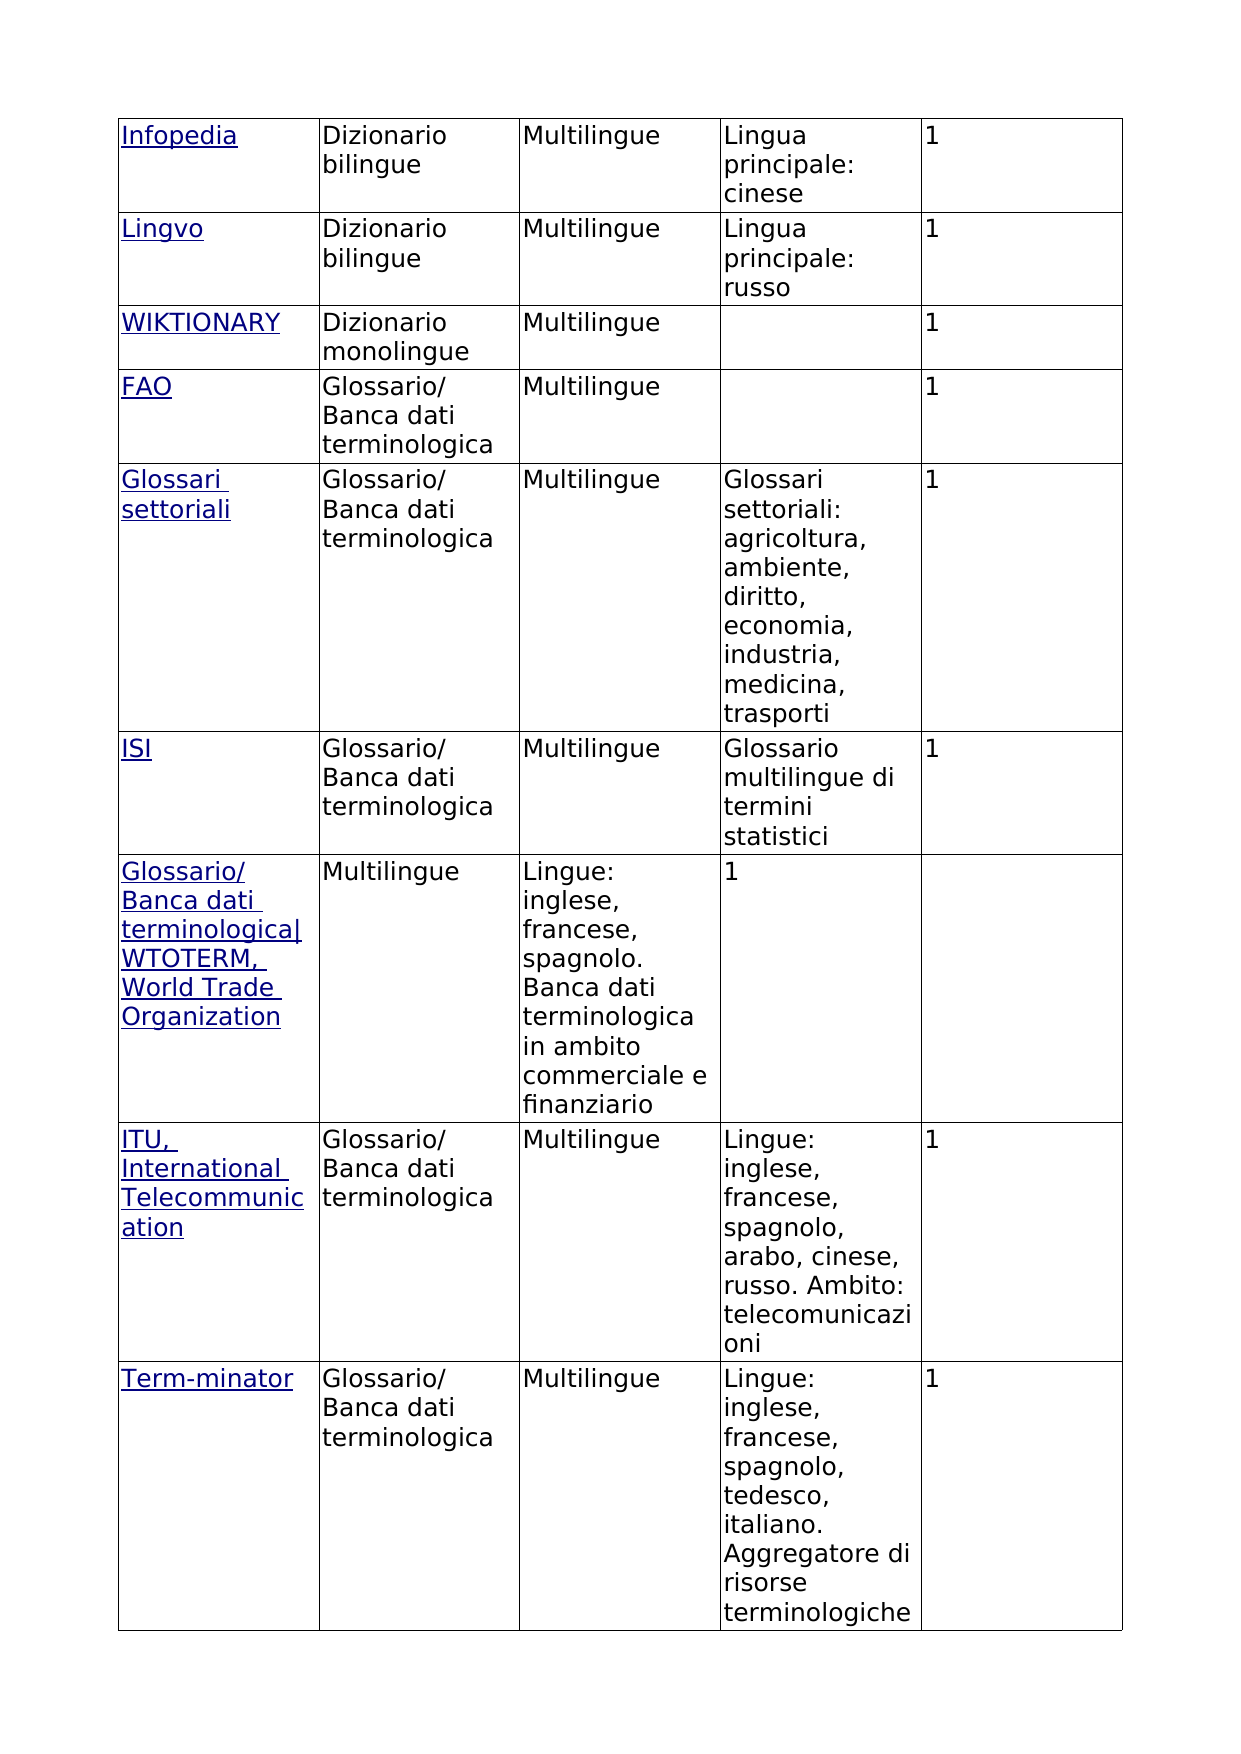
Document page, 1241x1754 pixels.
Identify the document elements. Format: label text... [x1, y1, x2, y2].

table_cell Lingue: inglese, francese, spagnolo, arabo, cinese, russo. Ambito: telecomunicazioni [721, 1123, 921, 1361]
table_cell Glossario/Banca dati terminologica|WTOTERM, World Trade Organization [119, 855, 319, 1122]
table_cell Glossario/Banca dati terminologica [320, 1123, 519, 1361]
table_cell [922, 855, 1122, 1122]
table_cell 1 [721, 855, 921, 1122]
table_cell Multilingue [520, 119, 720, 212]
table_cell Lingua principale: russo [721, 213, 921, 305]
table_cell Multilingue [520, 1123, 720, 1361]
table_cell 1 [922, 306, 1122, 369]
table_cell Dizionario bilingue [320, 213, 519, 305]
table_cell Lingue: inglese, francese, spagnolo, tedesco, italiano. Aggregatore di risorse terminologiche [721, 1362, 921, 1630]
table_cell Glossari settoriali: agricoltura, ambiente, diritto, economia, industria, medicina, trasporti [721, 464, 921, 731]
table_cell Multilingue [520, 306, 720, 369]
table_cell Multilingue [520, 464, 720, 731]
table_cell Glossario/Banca dati terminologica [320, 464, 519, 731]
table_cell Multilingue [520, 1362, 720, 1630]
table_cell Lingua principale: cinese [721, 119, 921, 212]
table_cell Glossario multilingue di termini statistici [721, 732, 921, 854]
table_cell Dizionario bilingue [320, 119, 519, 212]
table_cell [721, 306, 921, 369]
table_cell WIKTIONARY [119, 306, 319, 369]
table_cell Glossario/Banca dati terminologica [320, 370, 519, 463]
table_cell ISI [119, 732, 319, 854]
table_cell 1 [922, 464, 1122, 731]
table_cell 1 [922, 370, 1122, 463]
table_cell Lingvo [119, 213, 319, 305]
table_cell Glossari settoriali [119, 464, 319, 731]
table_cell Glossario/Banca dati terminologica [320, 1362, 519, 1630]
table_cell 1 [922, 1123, 1122, 1361]
table_cell Multilingue [520, 370, 720, 463]
table_cell [721, 370, 921, 463]
table_cell Glossario/Banca dati terminologica [320, 732, 519, 854]
table_cell FAO [119, 370, 319, 463]
table_cell Dizionario monolingue [320, 306, 519, 369]
table_cell ITU, International Telecommunication [119, 1123, 319, 1361]
table_cell Multilingue [520, 732, 720, 854]
table_cell Term-minator [119, 1362, 319, 1630]
table_cell Infopedia [119, 119, 319, 212]
table_cell 1 [922, 732, 1122, 854]
table_cell Lingue: inglese, francese, spagnolo. Banca dati terminologica in ambito commerciale e finanziario [520, 855, 720, 1122]
table_cell 1 [922, 119, 1122, 212]
table_cell 1 [922, 213, 1122, 305]
table_cell 1 [922, 1362, 1122, 1630]
table_cell Multilingue [520, 213, 720, 305]
table_cell Multilingue [320, 855, 519, 1122]
